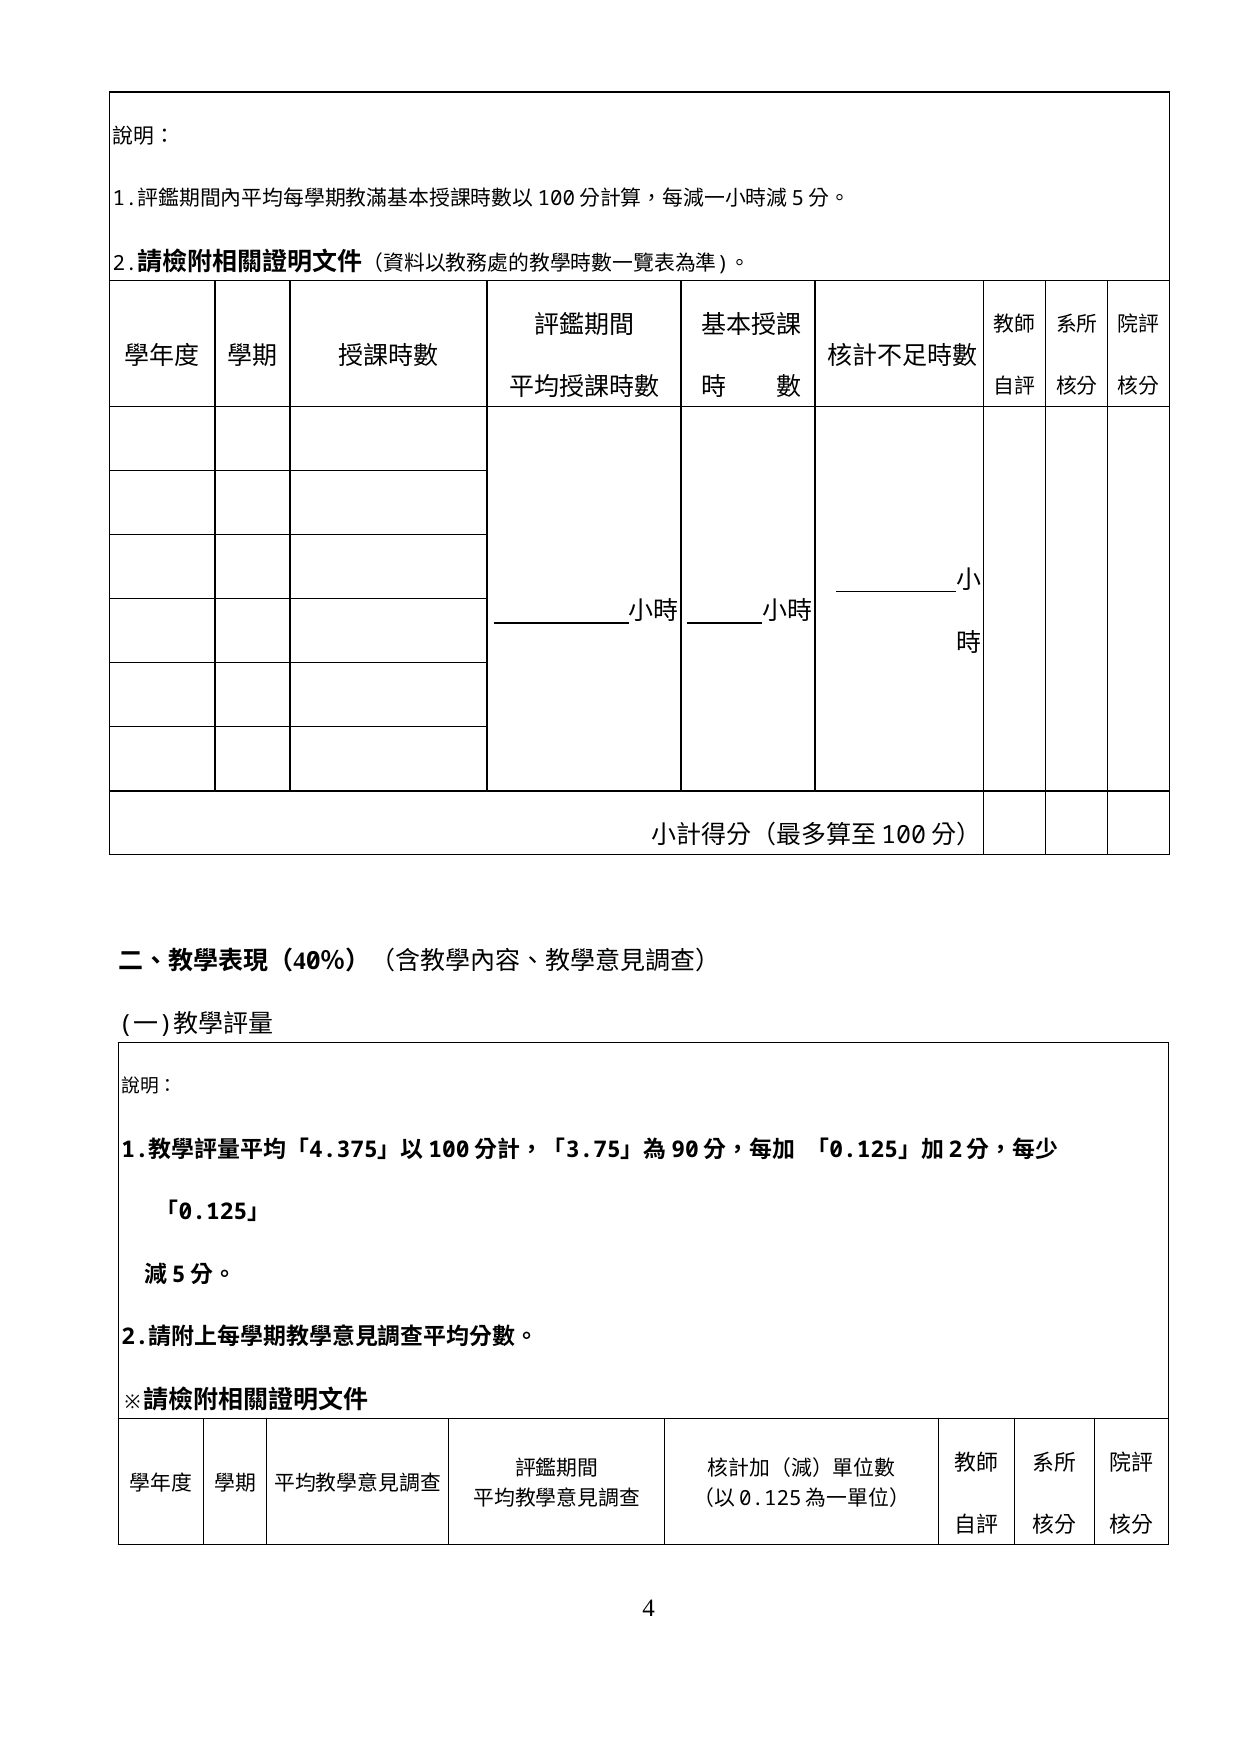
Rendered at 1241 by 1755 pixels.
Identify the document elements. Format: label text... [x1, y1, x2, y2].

table_cell 院評 核分 [1095, 1419, 1168, 1544]
table_cell [984, 792, 1045, 854]
table_cell [110, 599, 214, 662]
table_cell [110, 535, 214, 598]
table_cell [1108, 792, 1169, 854]
table_cell 學年度 [119, 1419, 203, 1544]
text (一)教學評量 [118, 979, 1168, 1042]
table_cell [1108, 407, 1169, 790]
table_cell 核計加（減）單位數 （以0.125為一單位） [665, 1419, 938, 1544]
table_cell [291, 599, 486, 662]
table_cell 系所 核分 [1015, 1419, 1094, 1544]
table_cell [291, 407, 486, 469]
table_cell 授課時數 [291, 281, 486, 406]
table_cell [291, 663, 486, 726]
table_cell [216, 407, 289, 469]
table_cell [110, 663, 214, 726]
table_header 說明： 1.教學評量平均「4.375」以100分計，「3.75」為90分，每加 「0.125」加2分，每少「0.125」 減5分。 2.請附上每學期教學意見調查平均分數。 ※請檢附相關證明文件 [119, 1043, 1168, 1418]
table_cell 學年度 [110, 281, 214, 406]
table_cell [110, 471, 214, 534]
table_cell 評鑑期間 平均授課時數 [488, 281, 680, 406]
table_cell 評鑑期間 平均教學意見調查 [449, 1419, 664, 1544]
table_cell [1046, 407, 1107, 790]
table_cell [291, 471, 486, 534]
table_cell [1046, 792, 1107, 854]
text 二、教學表現（40％）（含教學內容、教學意見調查） [118, 917, 1168, 979]
table_cell 小時 [488, 407, 680, 790]
table_cell [291, 535, 486, 598]
table_cell 學期 [216, 281, 289, 406]
table_cell 教師自評 [984, 281, 1045, 406]
table_cell [110, 407, 214, 469]
table_cell 教師 自評 [939, 1419, 1014, 1544]
table_cell 院評核分 [1108, 281, 1169, 406]
table_cell [110, 727, 214, 790]
table_cell 基本授課時 數 [682, 281, 814, 406]
table_header 說明： 1.評鑑期間內平均每學期教滿基本授課時數以100分計算，每減一小時減5分。 2.請檢附相關證明文件（資料以教務處的教學時數一覽表為準)。 [110, 93, 1169, 280]
table_cell [216, 535, 289, 598]
table_cell [984, 407, 1045, 790]
table_cell [216, 471, 289, 534]
table_cell 小時 [816, 407, 983, 790]
table_cell 小計得分（最多算至100分） [110, 792, 983, 854]
table_cell 小時 [682, 407, 814, 790]
table_cell 核計不足時數 [816, 281, 983, 406]
table_cell [291, 727, 486, 790]
table_cell 學期 [204, 1419, 266, 1544]
table_cell 系所核分 [1046, 281, 1107, 406]
table_cell [216, 727, 289, 790]
table_cell [216, 599, 289, 662]
table_cell [216, 663, 289, 726]
table_cell 平均教學意見調查 [267, 1419, 448, 1544]
